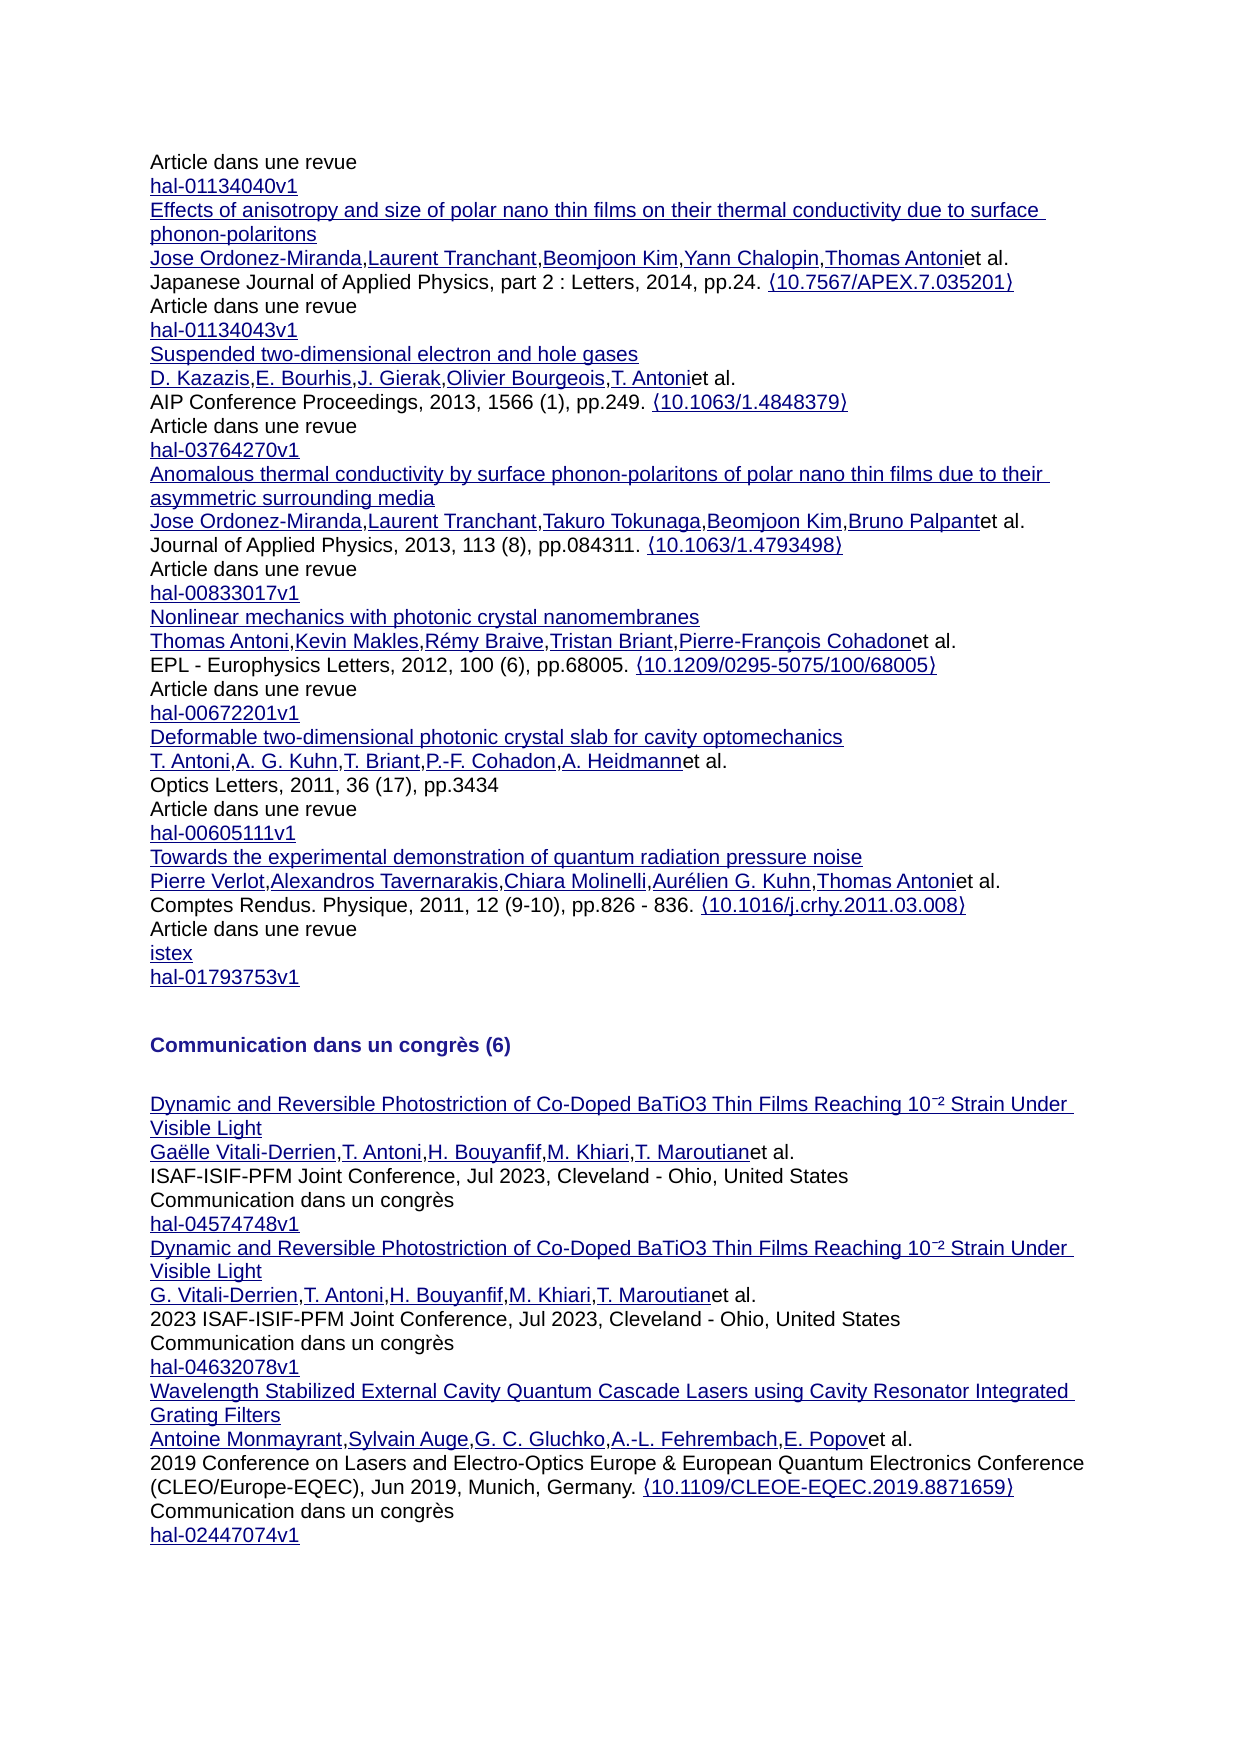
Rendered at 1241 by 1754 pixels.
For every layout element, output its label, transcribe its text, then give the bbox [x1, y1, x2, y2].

table_cell Anomalous thermal conductivity by surface phonon-polaritons of polar nano thin films due to their asymmetric surrounding media Jose Ordonez-Miranda,Laurent Tranchant,Takuro Tokunaga,Beomjoon Kim,Bruno Palpantet al. Journal of Applied Physics, 2013, 113 (8), pp.084311. ⟨10.1063/1.4793498⟩ Article dans une revue hal-00833017v1 [150, 461, 1090, 605]
table_cell Nonlinear mechanics with photonic crystal nanomembranes Thomas Antoni,Kevin Makles,Rémy Braive,Tristan Briant,Pierre-François Cohadonet al. EPL - Europhysics Letters, 2012, 100 (6), pp.68005. ⟨10.1209/0295-5075/100/68005⟩ Article dans une revue hal-00672201v1 [150, 605, 1090, 725]
table_cell Article dans une revue hal-01134040v1 [150, 150, 1090, 198]
table_header Dynamic and Reversible Photostriction of Co-Doped BaTiO3 Thin Films Reaching 10⁻² Strain Under Visible Light Gaëlle Vitali-Derrien,T. Antoni,H. Bouyanfif,M. Khiari,T. Maroutianet al. ISAF-ISIF-PFM Joint Conference, Jul 2023, Cleveland - Ohio, United States Communication dans un congrès hal-04574748v1 [150, 1092, 1090, 1235]
table_cell Dynamic and Reversible Photostriction of Co-Doped BaTiO3 Thin Films Reaching 10⁻² Strain Under Visible Light G. Vitali-Derrien,T. Antoni,H. Bouyanfif,M. Khiari,T. Maroutianet al. 2023 ISAF-ISIF-PFM Joint Conference, Jul 2023, Cleveland - Ohio, United States Communication dans un congrès hal-04632078v1 [150, 1235, 1090, 1379]
table_cell Suspended two-dimensional electron and hole gases D. Kazazis,E. Bourhis,J. Gierak,Olivier Bourgeois,T. Antoniet al. AIP Conference Proceedings, 2013, 1566 (1), pp.249. ⟨10.1063/1.4848379⟩ Article dans une revue hal-03764270v1 [150, 342, 1090, 461]
table_cell Wavelength Stabilized External Cavity Quantum Cascade Lasers using Cavity Resonator Integrated Grating Filters Antoine Monmayrant,Sylvain Auge,G. C. Gluchko,A.-L. Fehrembach,E. Popovet al. 2019 Conference on Lasers and Electro-Optics Europe & European Quantum Electronics Conference (CLEO/Europe-EQEC), Jun 2019, Munich, Germany. ⟨10.1109/CLEOE-EQEC.2019.8871659⟩ Communication dans un congrès hal-02447074v1 [150, 1379, 1090, 1547]
table_cell Effects of anisotropy and size of polar nano thin films on their thermal conductivity due to surface phonon-polaritons Jose Ordonez-Miranda,Laurent Tranchant,Beomjoon Kim,Yann Chalopin,Thomas Antoniet al. Japanese Journal of Applied Physics, part 2 : Letters, 2014, pp.24. ⟨10.7567/APEX.7.035201⟩ Article dans une revue hal-01134043v1 [150, 198, 1090, 342]
table_cell Deformable two-dimensional photonic crystal slab for cavity optomechanics T. Antoni,A. G. Kuhn,T. Briant,P.-F. Cohadon,A. Heidmannet al. Optics Letters, 2011, 36 (17), pp.3434 Article dans une revue hal-00605111v1 [150, 725, 1090, 845]
table_cell Towards the experimental demonstration of quantum radiation pressure noise Pierre Verlot,Alexandros Tavernarakis,Chiara Molinelli,Aurélien G. Kuhn,Thomas Antoniet al. Comptes Rendus. Physique, 2011, 12 (9-10), pp.826 - 836. ⟨10.1016/j.crhy.2011.03.008⟩ Article dans une revue istex hal-01793753v1 [150, 845, 1090, 988]
subtitle Communication dans un congrès (6) [150, 1033, 1090, 1057]
